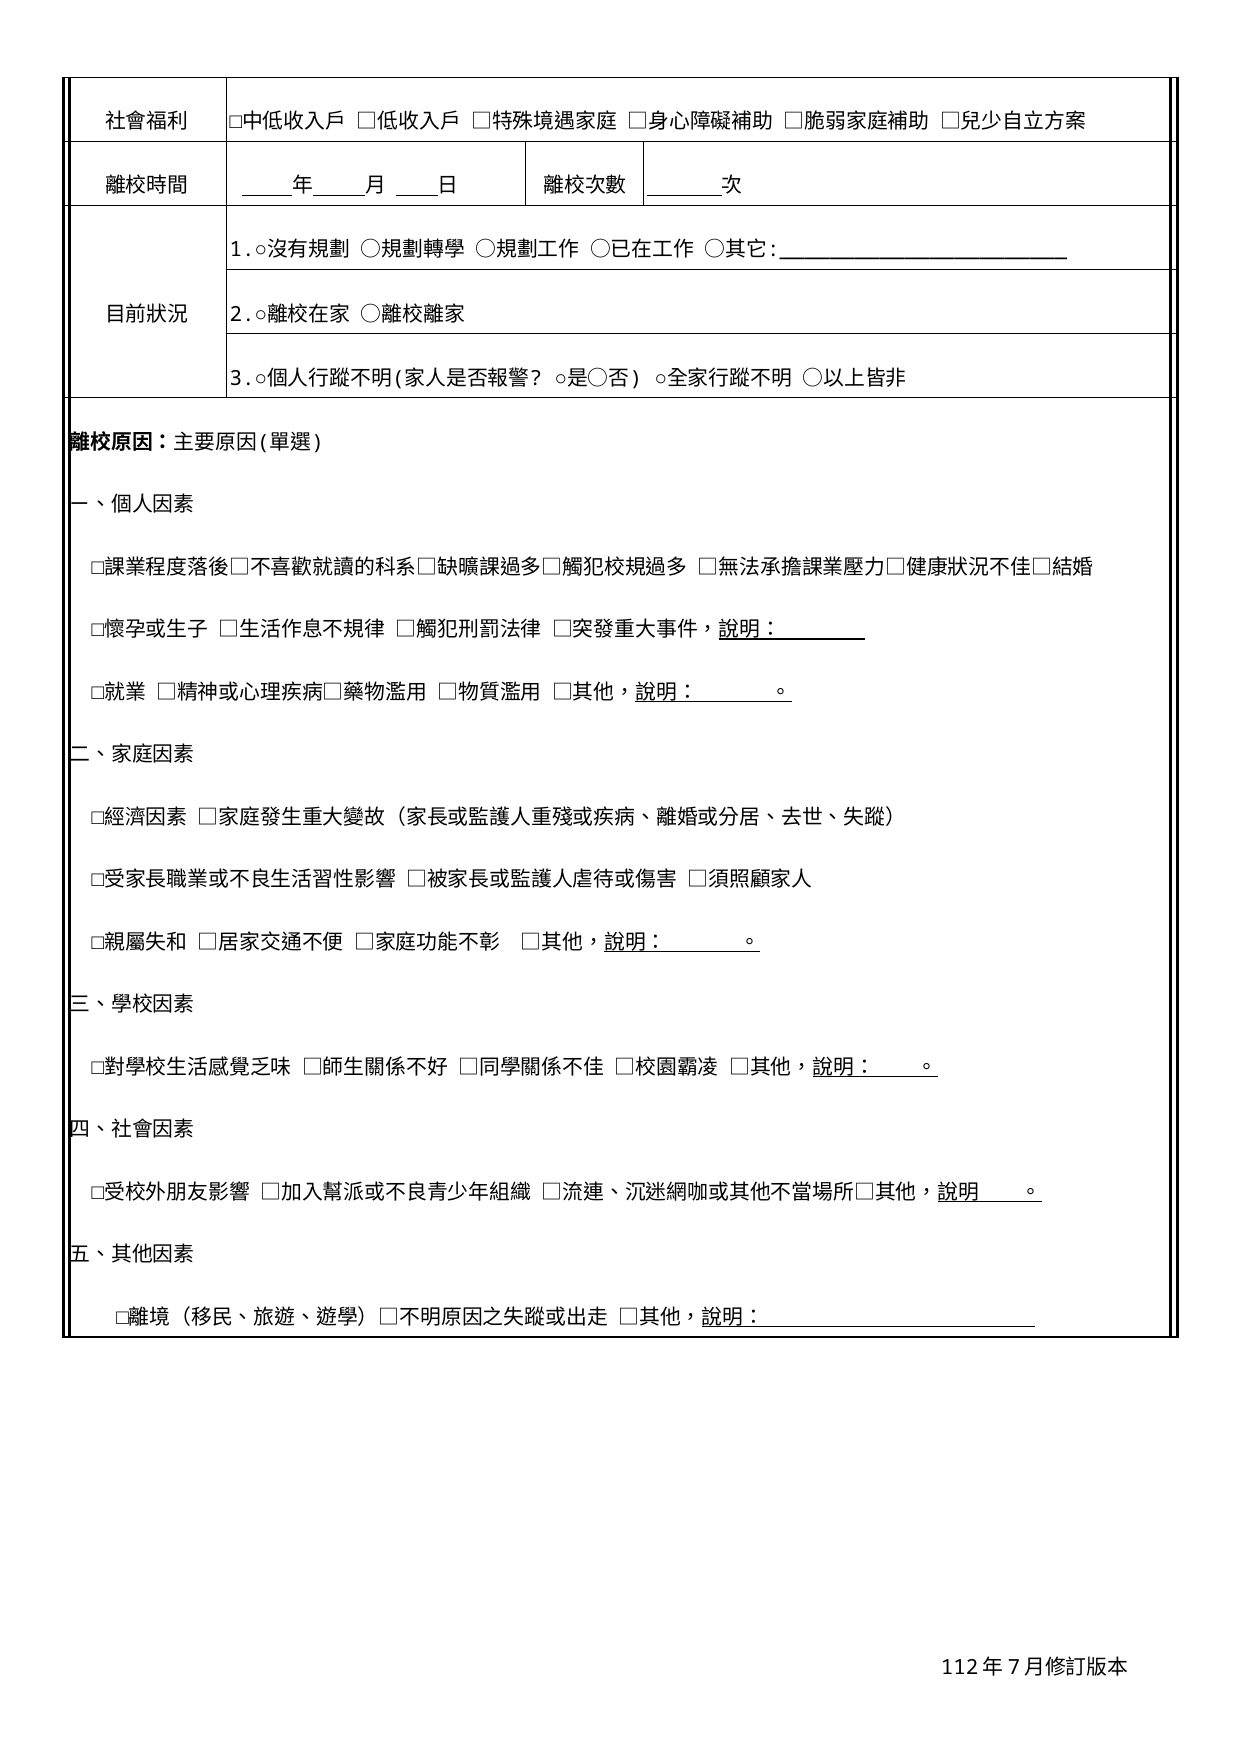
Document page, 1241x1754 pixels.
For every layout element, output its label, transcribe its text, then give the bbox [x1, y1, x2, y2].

table_cell 3.○個人行蹤不明(家人是否報警? ○是○否) ○全家行蹤不明 ○以上皆非 [227, 334, 1169, 397]
table_cell 2.○離校在家 ○離校離家 [227, 270, 1169, 333]
table_cell 1.○沒有規劃 ○規劃轉學 ○規劃工作 ○已在工作 ○其它:_______________________ [227, 206, 1169, 269]
table_cell 次 [644, 142, 1169, 205]
table_cell 年 月 日 [227, 142, 525, 205]
table_cell 社會福利 [71, 78, 226, 141]
table_cell 離校時間 [71, 142, 226, 205]
table_cell □中低收入戶 □低收入戶 □特殊境遇家庭 □身心障礙補助 □脆弱家庭補助 □兒少自立方案 [227, 78, 1169, 141]
table_cell 離校次數 [526, 142, 643, 205]
table_cell 離校原因：主要原因(單選) ㄧ、個人因素 □課業程度落後□不喜歡就讀的科系□缺曠課過多□觸犯校規過多 □無法承擔課業壓力□健康狀況不佳□結婚 □懷孕或生子 □生活作息不規律 □觸犯刑罰法律 □突發重大事件，說明： □就業 □精神或心理疾病□藥物濫用 □物質濫用 □其他，說明： 。 二、家庭因素 □經濟因素 □家庭發生重大變故（家長或監護人重殘或疾病、離婚或分居、去世、失蹤） □受家長職業或不良生活習性影響 □被家長或監護人虐待或傷害 □須照顧家人 □親屬失和 □居家交通不便 □家庭功能不彰 □其他，說明： 。 三、學校因素 □對學校生活感覺乏味 □師生關係不好 □同學關係不佳 □校園霸凌 □其他，說明： 。 四、社會因素 □受校外朋友影響 □加入幫派或不良青少年組織 □流連、沉迷網咖或其他不當場所□其他，說明 。 五、其他因素 □離境（移民、旅遊、遊學）□不明原因之失蹤或出走 □其他，說明： [71, 398, 1169, 1336]
table_cell 目前狀況 [71, 206, 226, 397]
